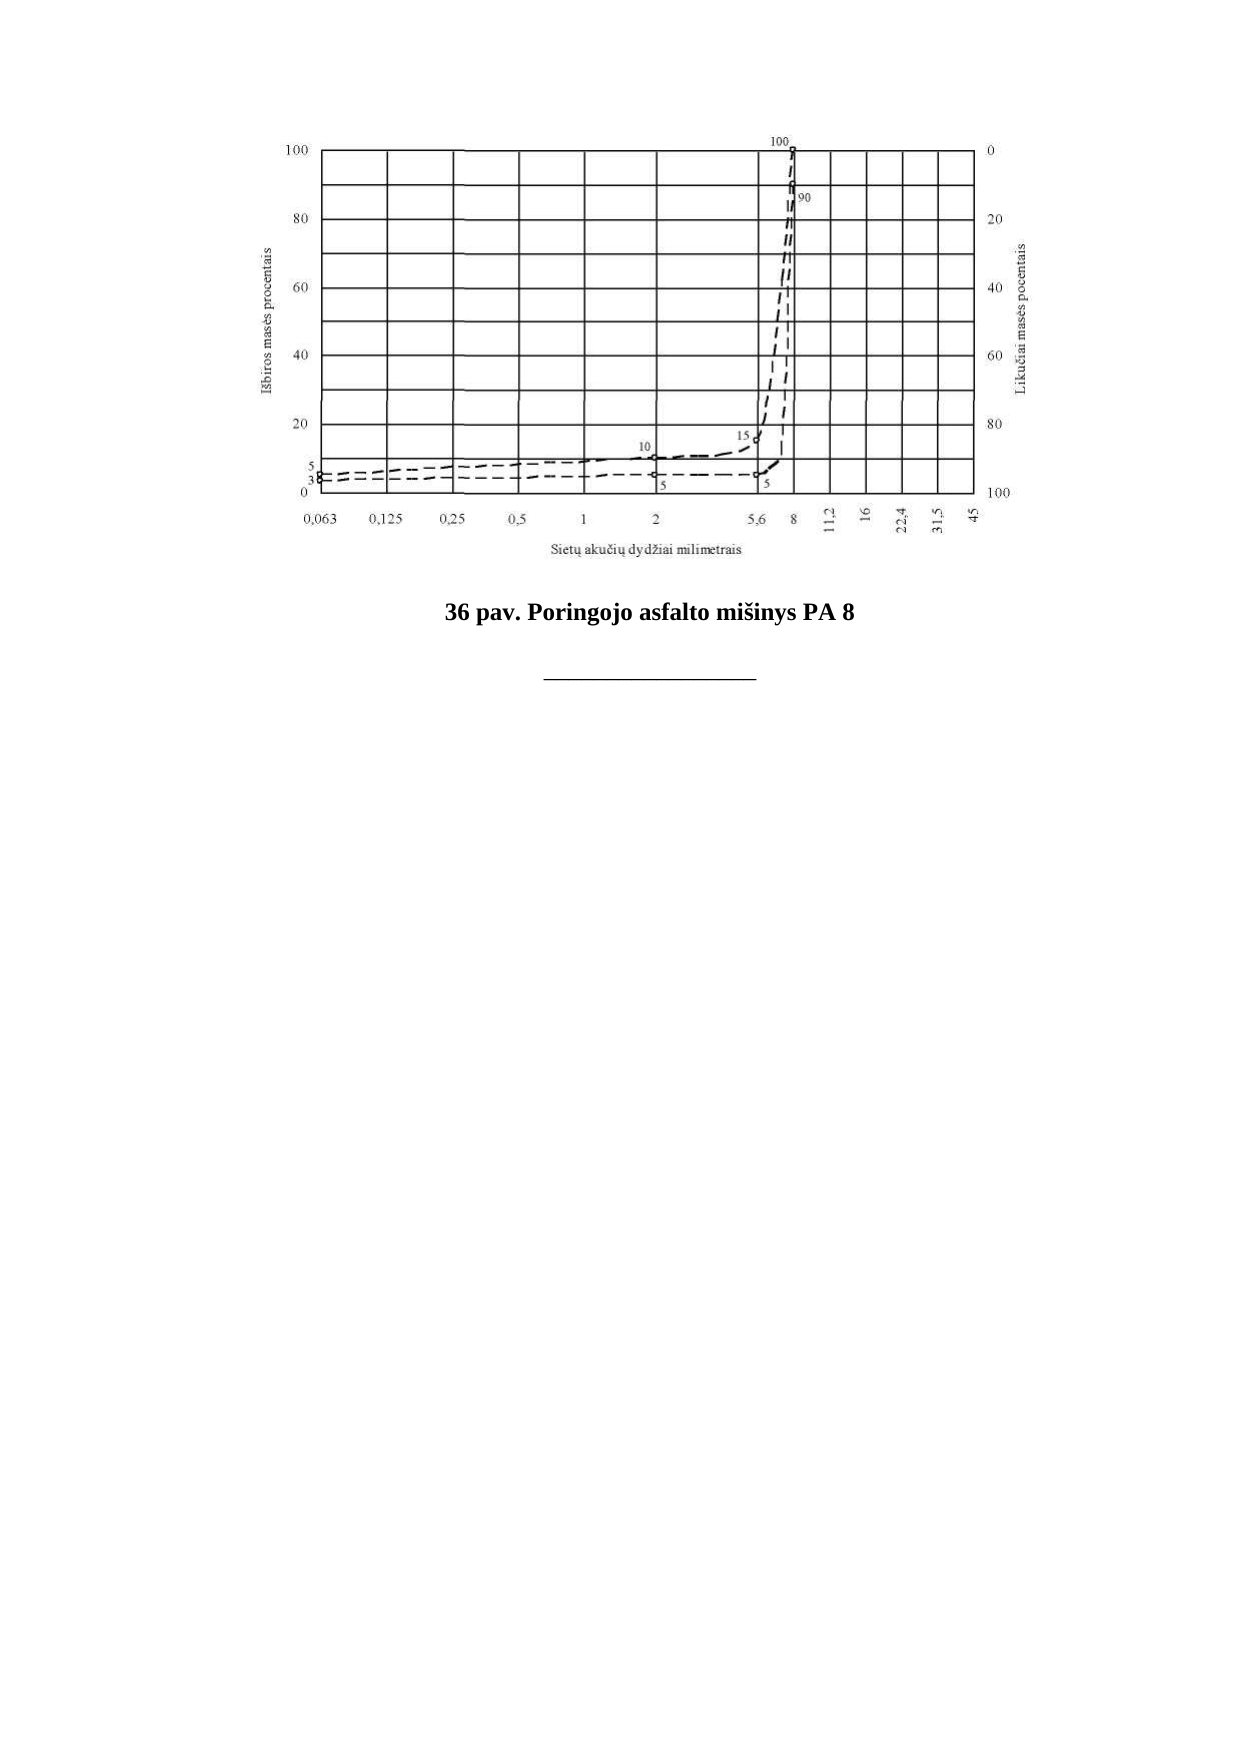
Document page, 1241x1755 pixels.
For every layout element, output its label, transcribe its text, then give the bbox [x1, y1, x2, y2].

text 36 pav. Poringojo asfalto mišinys PA 8 [177, 597, 1122, 626]
text _________________ [177, 654, 1122, 683]
